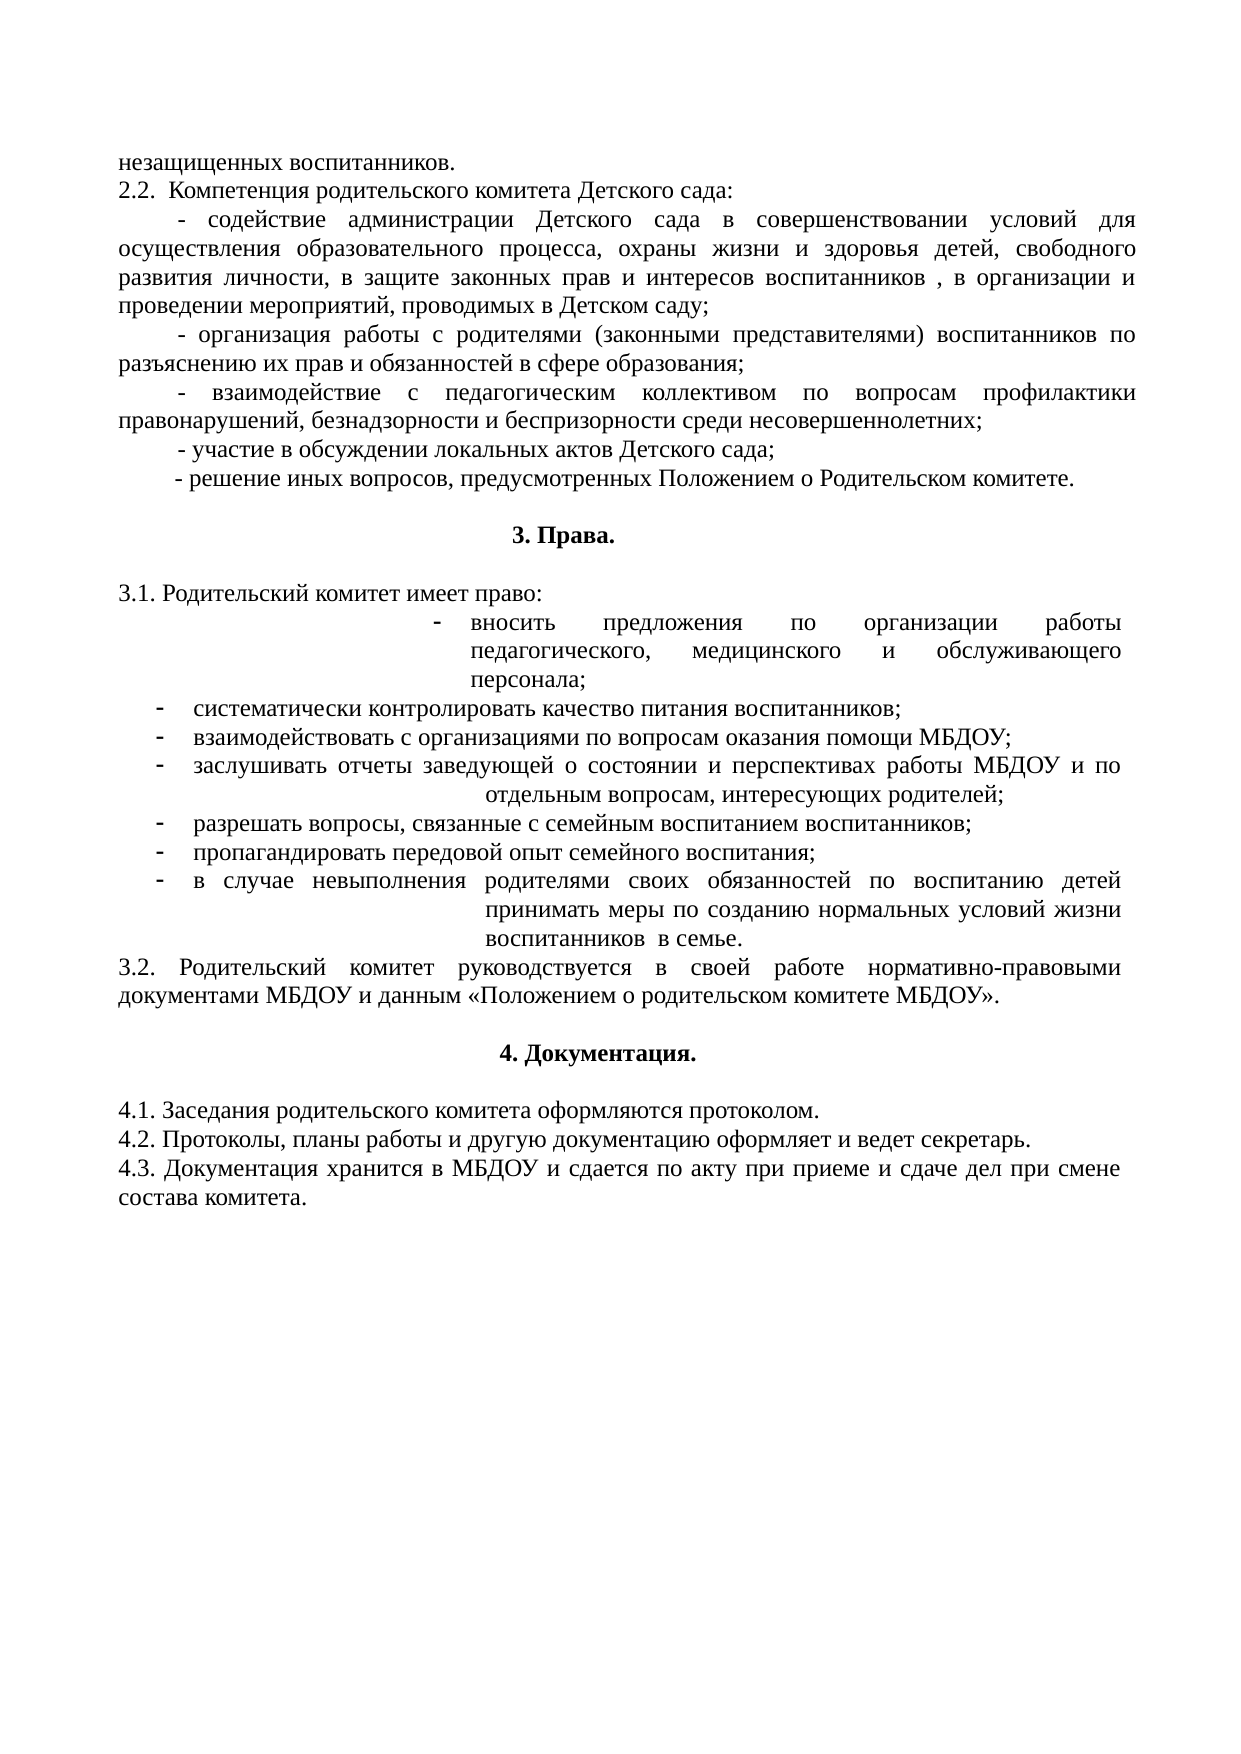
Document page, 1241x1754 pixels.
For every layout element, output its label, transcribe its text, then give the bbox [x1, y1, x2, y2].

text - участие в обсуждении локальных актов Детского сада; [118, 434, 1137, 463]
text - решение иных вопросов, предусмотренных Положением о Родительском комитете. [118, 463, 1137, 492]
text - содействие администрации Детского сада в совершенствовании условий для осуществления образовательного процесса, охраны жизни и здоровья детей, свободного развития личности, в защите законных прав и интересов воспитанников , в организации и проведении мероприятий, проводимых в Детском саду; [118, 204, 1137, 319]
list взаимодействовать с организациями по вопросам оказания помощи МБДОУ; [156, 722, 1122, 751]
text незащищенных воспитанников. [118, 147, 1122, 176]
text 4. Документация. [118, 1038, 1122, 1067]
text 4.3. Документация хранится в МБДОУ и сдается по акту при приеме и сдаче дел при смене состава комитета. [118, 1153, 1122, 1211]
list разрешать вопросы, связанные с семейным воспитанием воспитанников; [156, 808, 1122, 837]
text - взаимодействие с педагогическим коллективом по вопросам профилактики правонарушений, безнадзорности и беспризорности среди несовершеннолетних; [118, 377, 1137, 434]
text 3.1. Родительский комитет имеет право: [118, 578, 1122, 607]
list заслушивать отчеты заведующей о состоянии и перспективах работы МБДОУ и по отдельным вопросам, интересующих родителей; [156, 751, 1122, 808]
list в случае невыполнения родителями своих обязанностей по воспитанию детей принимать меры по созданию нормальных условий жизни воспитанников в семье. [156, 866, 1122, 952]
list вносить предложения по организации работы педагогического, медицинского и обслуживающего персонала; [433, 607, 1122, 693]
text - организация работы с родителями (законными представителями) воспитанников по разъяснению их прав и обязанностей в сфере образования; [118, 319, 1137, 377]
text 3.2. Родительский комитет руководствуется в своей работе нормативно-правовыми документами МБДОУ и данным «Положением о родительском комитете МБДОУ». [118, 952, 1122, 1009]
text 4.1. Заседания родительского комитета оформляются протоколом. [118, 1096, 1122, 1124]
list пропагандировать передовой опыт семейного воспитания; [156, 837, 1122, 866]
list систематически контролировать качество питания воспитанников; [156, 693, 1122, 722]
text 2.2. Компетенция родительского комитета Детского сада: [118, 176, 1137, 204]
text 4.2. Протоколы, планы работы и другую документацию оформляет и ведет секретарь. [118, 1124, 1122, 1153]
text 3. Права. [512, 521, 1122, 549]
